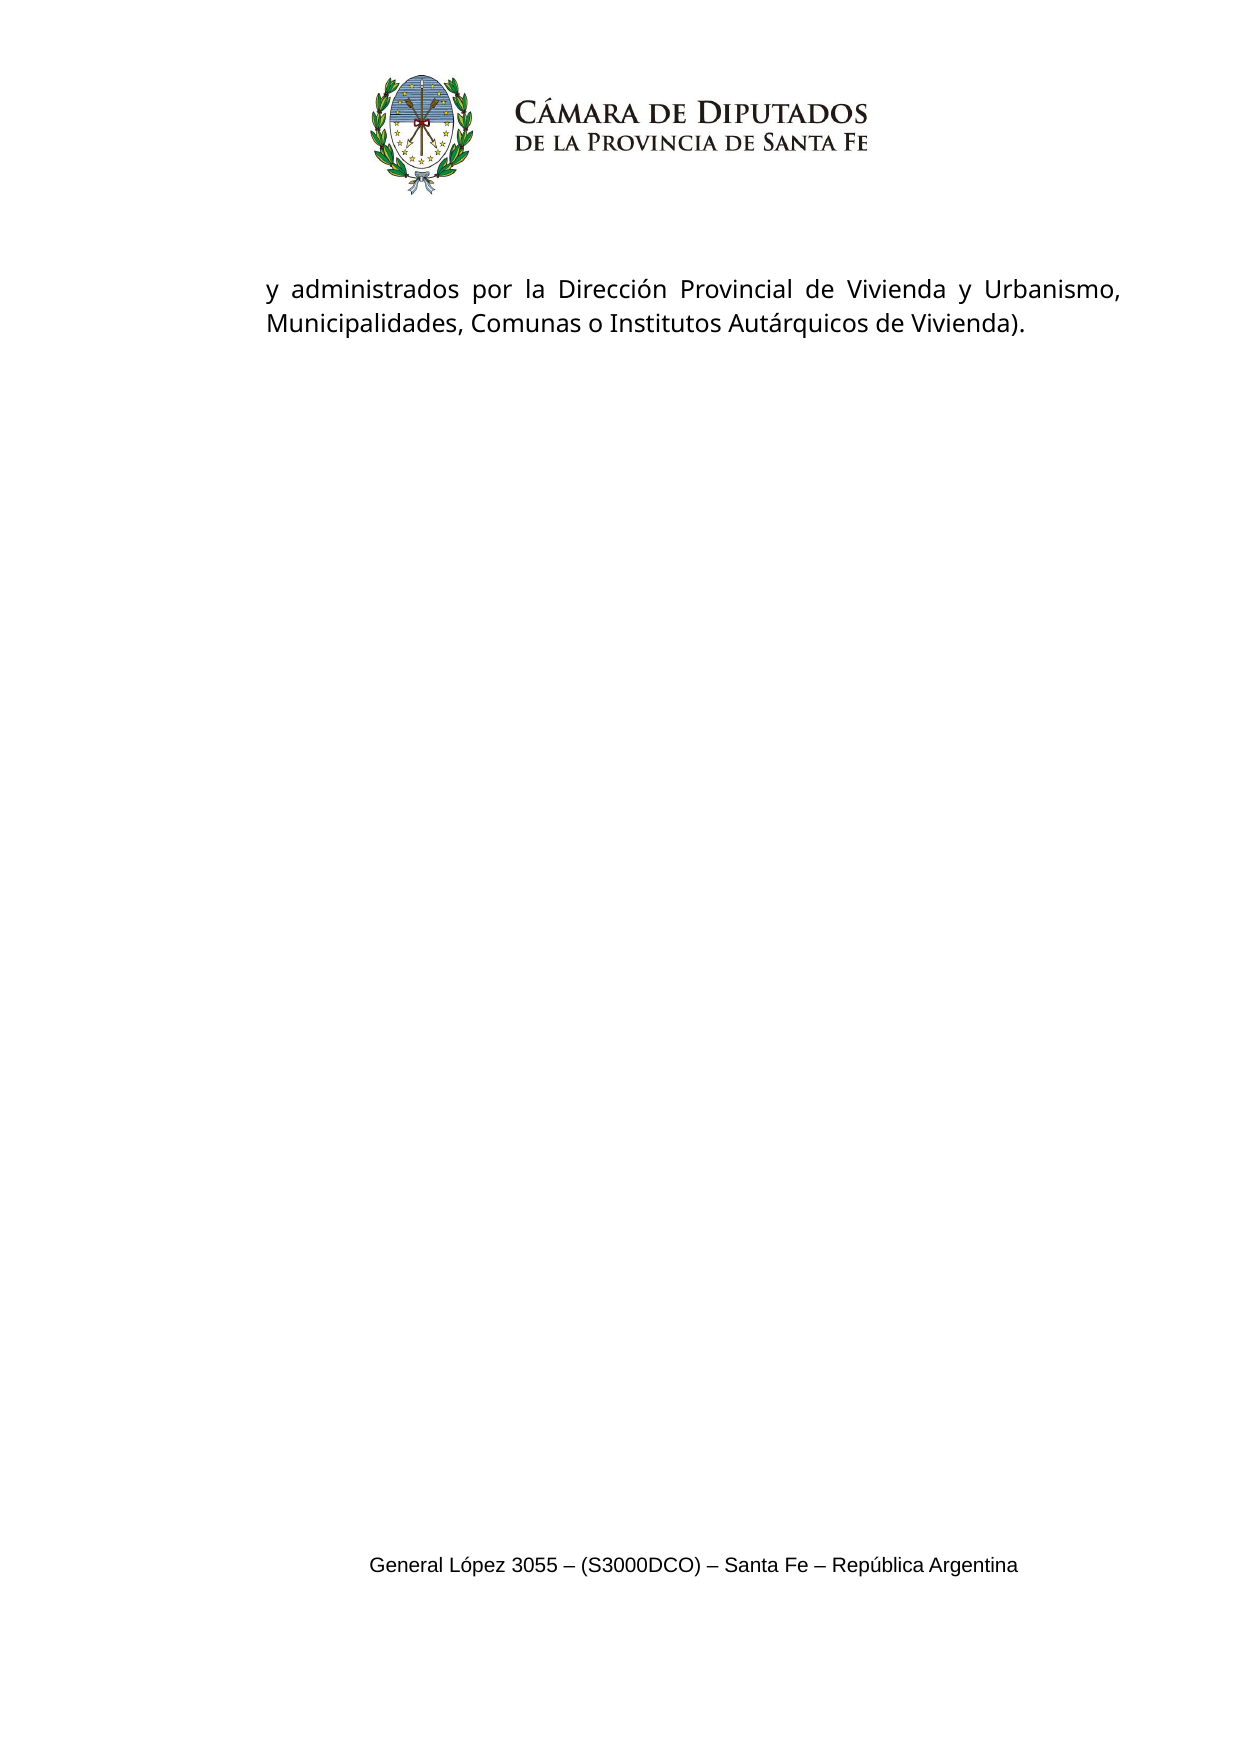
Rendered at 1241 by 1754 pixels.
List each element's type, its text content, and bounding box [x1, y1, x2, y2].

picture [370, 75, 868, 199]
text y administrados por la Dirección Provincial de Vivienda y Urbanismo, Municipalidades, Comunas o Institutos Autárquicos de Vivienda). [266, 272, 1122, 340]
